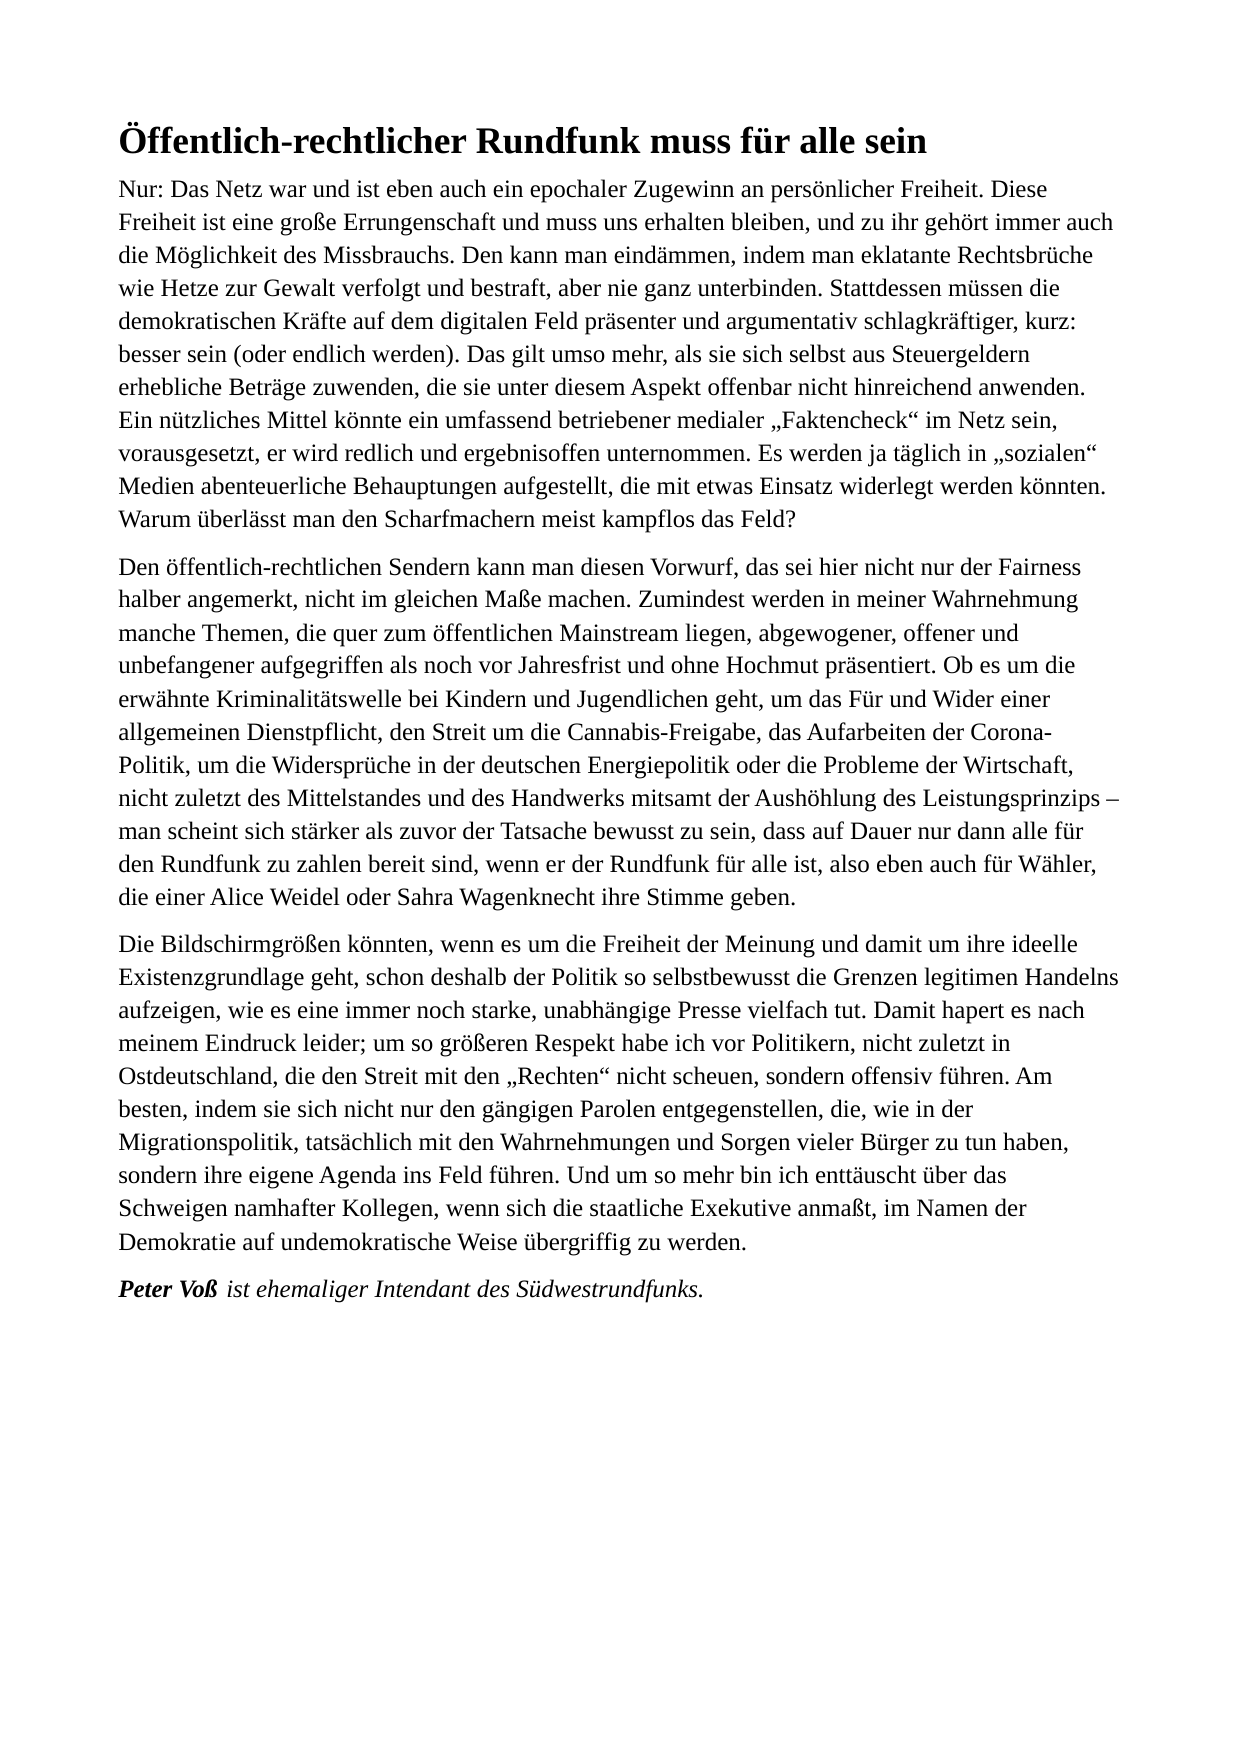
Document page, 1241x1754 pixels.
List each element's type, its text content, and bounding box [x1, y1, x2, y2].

subtitle Öffentlich-rechtlicher Rundfunk muss für alle sein [118, 118, 1122, 161]
text Peter Voß ist ehemaliger Intendant des Südwestrundfunks. [118, 1274, 1122, 1303]
text Die Bildschirmgrößen könnten, wenn es um die Freiheit der Meinung und damit um ihre ideelle Existenzgrundlage geht, schon deshalb der Politik so selbstbewusst die Grenzen legitimen Handelns aufzeigen, wie es eine immer noch starke, unabhängige Presse vielfach tut. Damit hapert es nach meinem Eindruck leider; um so größeren Respekt habe ich vor Politikern, nicht zuletzt in Ostdeutschland, die den Streit mit den „Rechten“ nicht scheuen, sondern offensiv führen. Am besten, indem sie sich nicht nur den gängigen Parolen entgegenstellen, die, wie in der Migrationspolitik, tatsächlich mit den Wahrnehmungen und Sorgen vieler Bürger zu tun haben, sondern ihre eigene Agenda ins Feld führen. Und um so mehr bin ich enttäuscht über das Schweigen namhafter Kollegen, wenn sich die staatliche Exekutive anmaßt, im Namen der Demokratie auf undemokratische Weise übergriffig zu werden. [118, 929, 1122, 1255]
text Den öffentlich-rechtlichen Sendern kann man diesen Vorwurf, das sei hier nicht nur der Fairness halber angemerkt, nicht im gleichen Maße machen. Zumindest werden in meiner Wahrnehmung manche Themen, die quer zum öffentlichen Mainstream liegen, abgewogener, offener und unbefangener aufgegriffen als noch vor Jahresfrist und ohne Hochmut präsentiert. Ob es um die erwähnte Kriminalitätswelle bei Kindern und Jugendlichen geht, um das Für und Wider einer allgemeinen Dienstpflicht, den Streit um die Cannabis-Freigabe, das Aufarbeiten der Corona-Politik, um die Widersprüche in der deutschen Energiepolitik oder die Probleme der Wirtschaft, nicht zuletzt des Mittelstandes und des Handwerks mitsamt der Aushöhlung des Leistungsprinzips – man scheint sich stärker als zuvor der Tatsache bewusst zu sein, dass auf Dauer nur dann alle für den Rundfunk zu zahlen bereit sind, wenn er der Rundfunk für alle ist, also eben auch für Wähler, die einer Alice Weidel oder Sahra Wagenknecht ihre Stimme geben. [118, 552, 1122, 911]
text Nur: Das Netz war und ist eben auch ein epochaler Zugewinn an persönlicher Freiheit. Diese Freiheit ist eine große Errungenschaft und muss uns erhalten bleiben, und zu ihr gehört immer auch die Möglichkeit des Missbrauchs. Den kann man eindämmen, indem man eklatante Rechtsbrüche wie Hetze zur Gewalt verfolgt und bestraft, aber nie ganz unterbinden. Stattdessen müssen die demokratischen Kräfte auf dem digitalen Feld präsenter und argumentativ schlagkräftiger, kurz: besser sein (oder endlich werden). Das gilt umso mehr, als sie sich selbst aus Steuergeldern erhebliche Beträge zuwenden, die sie unter diesem Aspekt offenbar nicht hinreichend anwenden. Ein nützliches Mittel könnte ein umfassend betriebener medialer „Faktencheck“ im Netz sein, vorausgesetzt, er wird redlich und ergebnisoffen unternommen. Es werden ja täglich in „sozialen“ Medien abenteuerliche Behauptungen aufgestellt, die mit etwas Einsatz widerlegt werden könnten. Warum überlässt man den Scharfmachern meist kampflos das Feld? [118, 174, 1122, 533]
